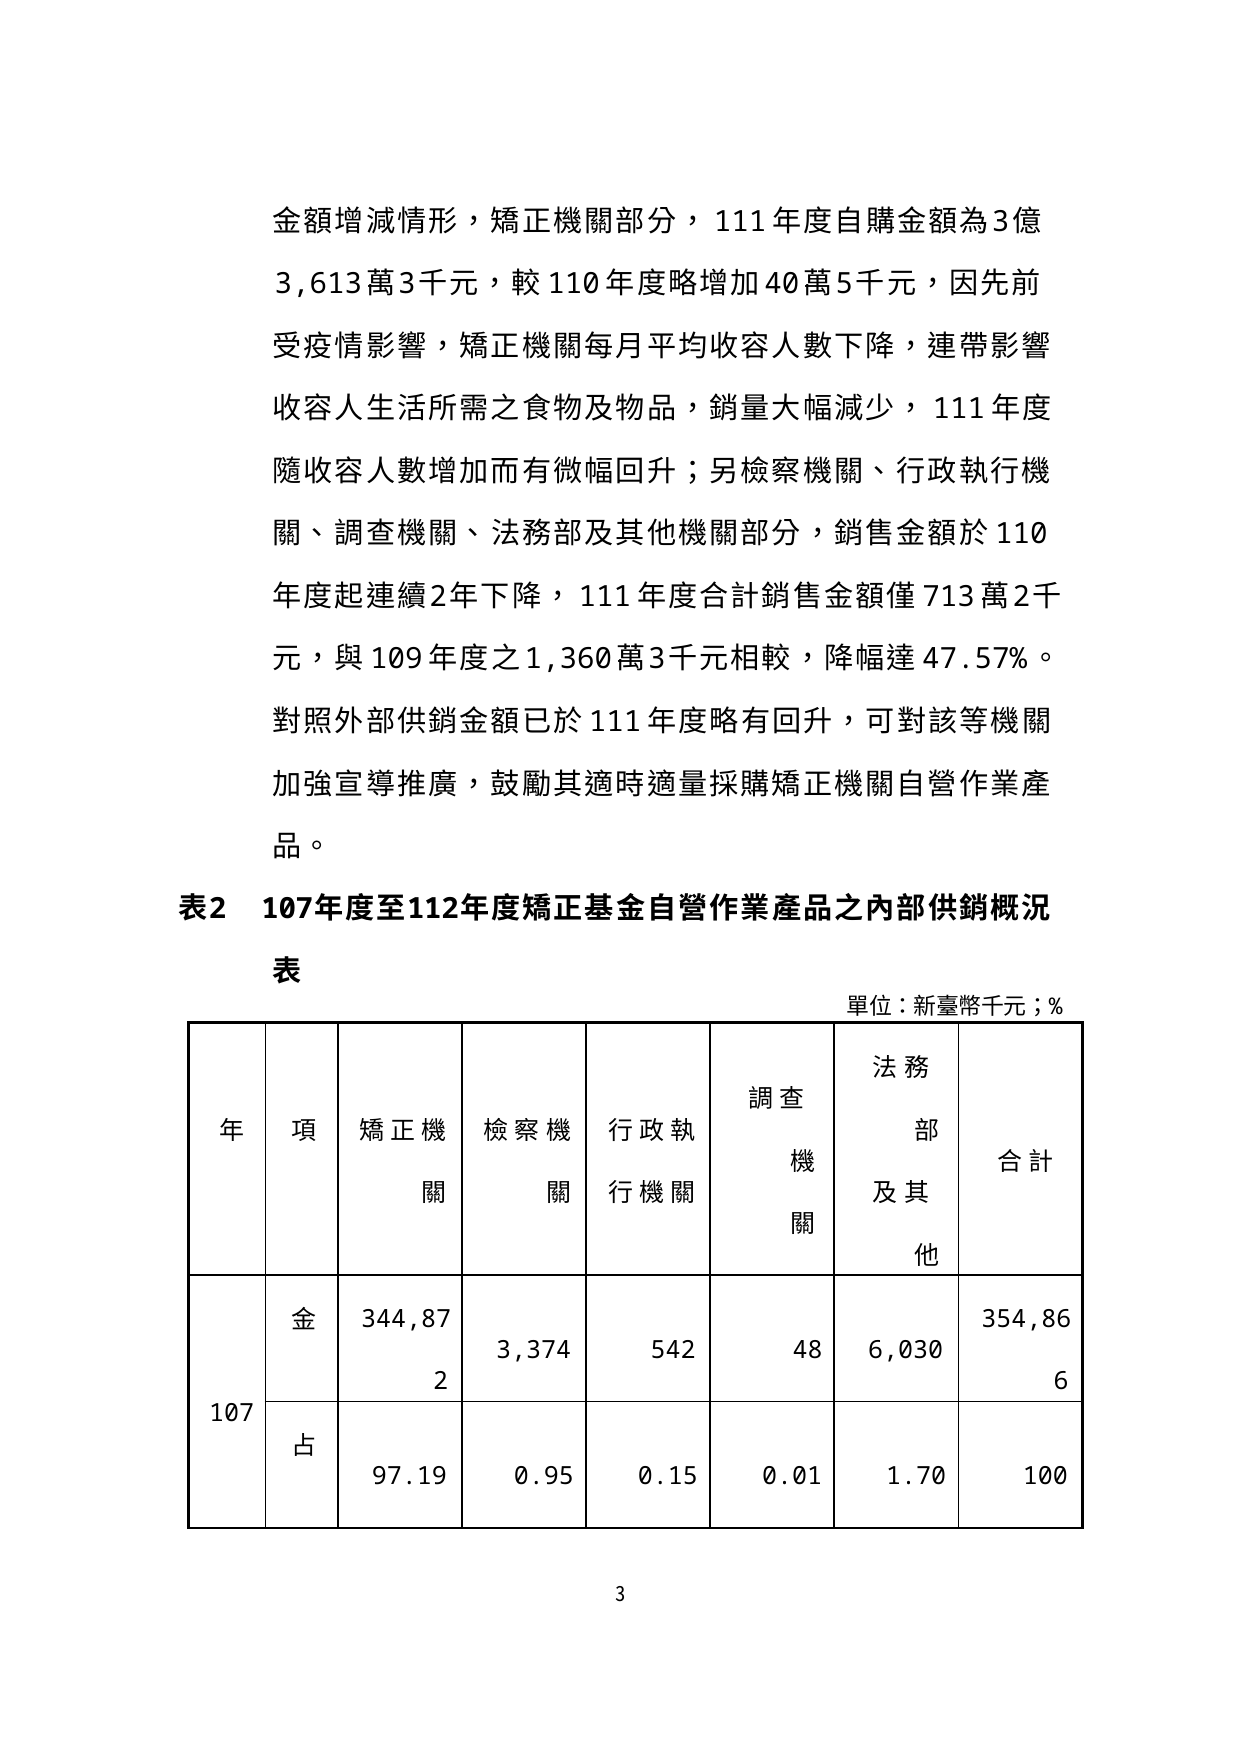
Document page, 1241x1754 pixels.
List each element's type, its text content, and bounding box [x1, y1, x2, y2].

table_cell 1.70 [835, 1402, 958, 1527]
table_header 項目 [266, 1024, 337, 1274]
table_header 行政執 行機關 [587, 1024, 709, 1274]
table_header 年度 [190, 1024, 265, 1274]
table_cell 107 [190, 1276, 265, 1527]
table_header 法務部 及其他 [835, 1024, 958, 1274]
table_cell 占比 [266, 1402, 337, 1527]
table_cell 0.01 [711, 1402, 833, 1527]
text 單位：新臺幣千元；% [177, 990, 1063, 1021]
table_cell 354,866 [959, 1276, 1081, 1401]
table_cell 6,030 [835, 1276, 958, 1401]
table_cell 97.19 [339, 1402, 461, 1527]
table_cell 3,374 [463, 1276, 585, 1401]
table_cell 542 [587, 1276, 709, 1401]
table_cell 48 [711, 1276, 833, 1401]
text 表2 107年度至112年度矯正基金自營作業產品之內部供銷概況表 [177, 865, 1063, 990]
table_cell 金額 [266, 1276, 337, 1401]
table_cell 0.95 [463, 1402, 585, 1527]
table_header 合計 [959, 1024, 1081, 1274]
text 近年矯正基金自營作業產品之內部供銷以矯正機關自購為最大宗，111年度占比97.92%(詳表2)，為107年度以來最高，另銷售予檢察機關、行政執行機關、調查機關、法務部及其他機關之占比則較低。另進一步分析內部供銷金額增減情形，矯正機關部分，111年度自購金額為3億3,613萬3千元，較110年度略增加40萬5千元，因先前受疫情影響，矯正機關每月平均收容人數下降，連帶影響收容人生活所需之食物及物品，銷量大幅減少，111年度隨收容人數增加而有微幅回升；另檢察機關、行政執行機關、調查機關、法務部及其他機關部分，銷售金額於110年度起連續2年下降，111年度合計銷售金額僅713萬2千元，與109年度之1,360萬3千元相較，降幅達47.57%。對照外部供銷金額已於111年度略有回升，可對該等機關加強宣導推廣，鼓勵其適時適量採購矯正機關自營作業產品。 [266, 177, 1063, 865]
table_cell 344,872 [339, 1276, 461, 1401]
table_cell 0.15 [587, 1402, 709, 1527]
table_header 檢察機關 [463, 1024, 585, 1274]
table_header 矯正機關 [339, 1024, 461, 1274]
table_header 調查機關 [711, 1024, 833, 1274]
table_cell 100 [959, 1402, 1081, 1527]
